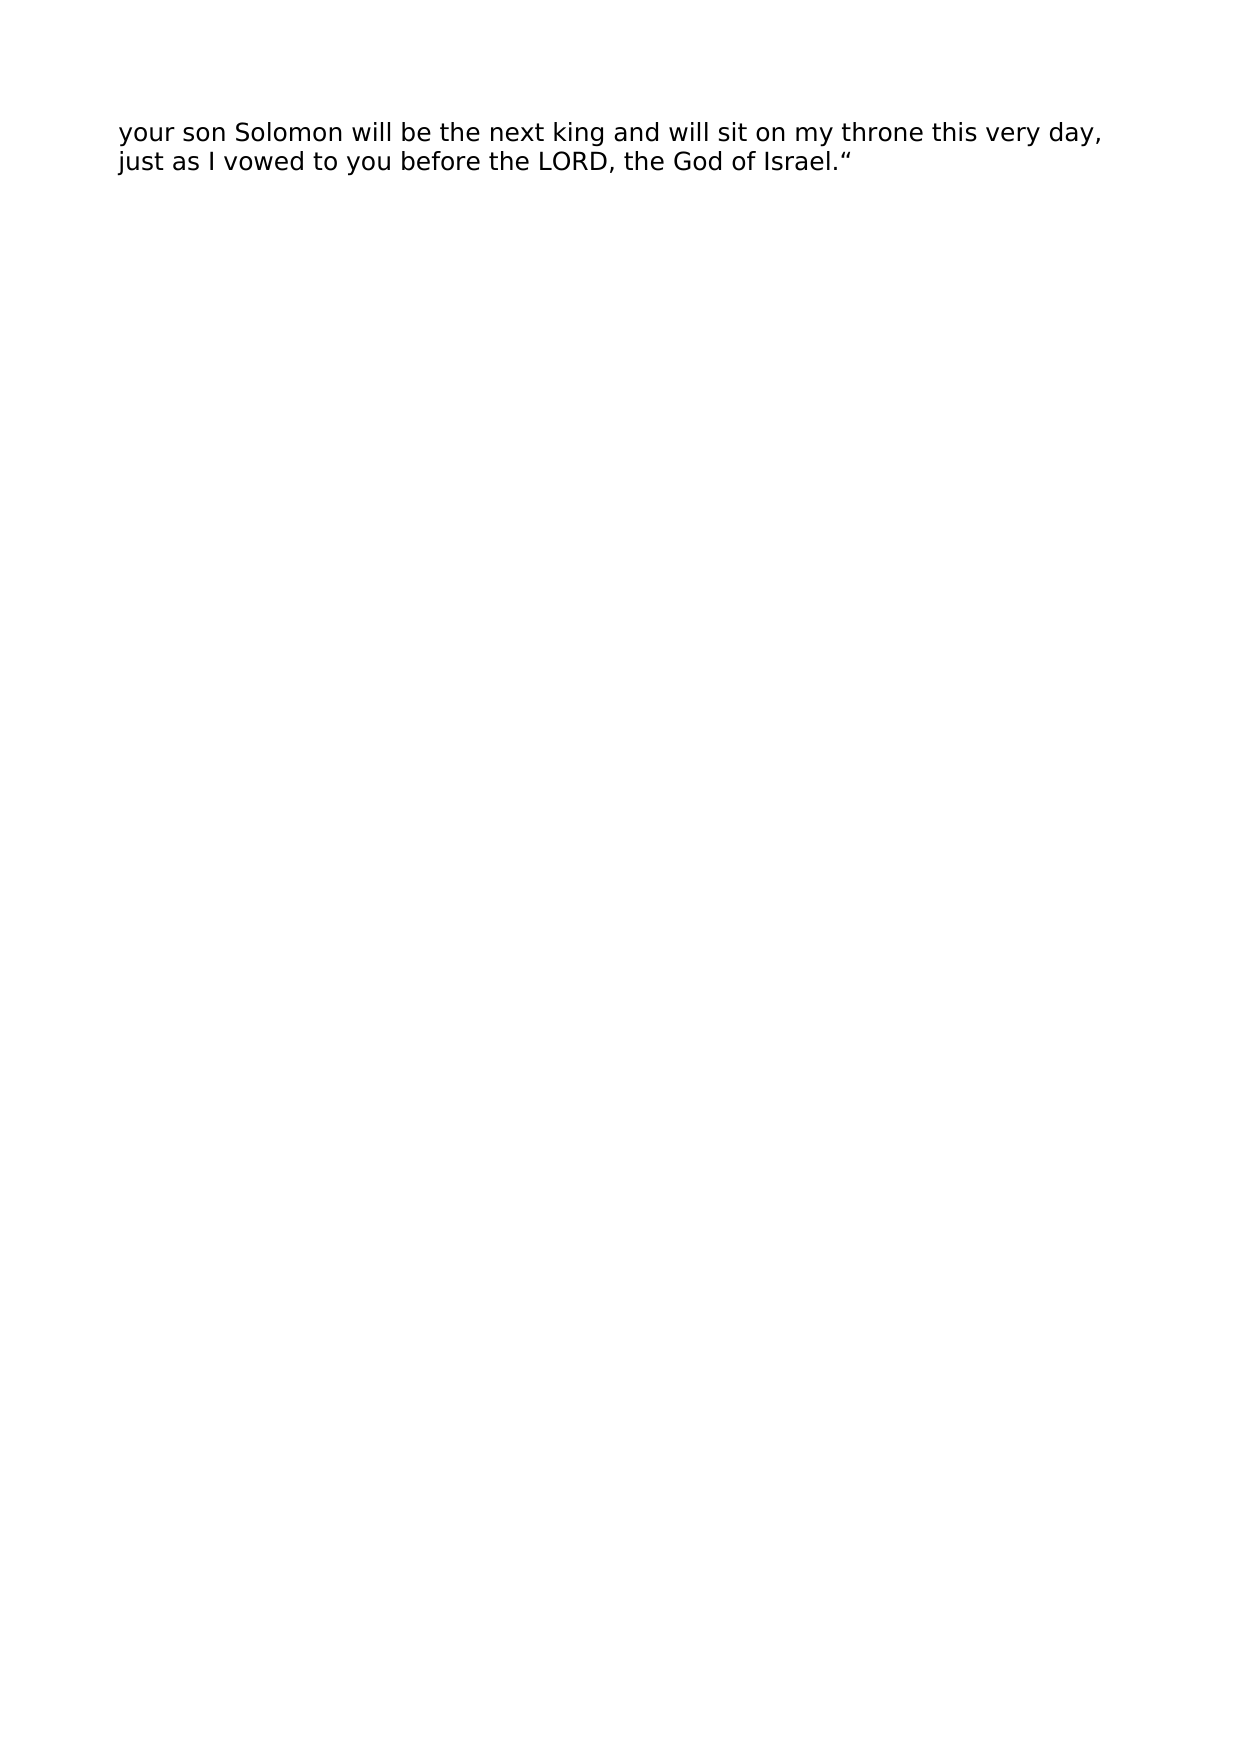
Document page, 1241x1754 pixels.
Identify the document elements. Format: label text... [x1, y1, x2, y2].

text your son Solomon will be the next king and will sit on my throne this very day, just as I vowed to you before the LORD, the God of Israel.“ [118, 118, 1122, 176]
